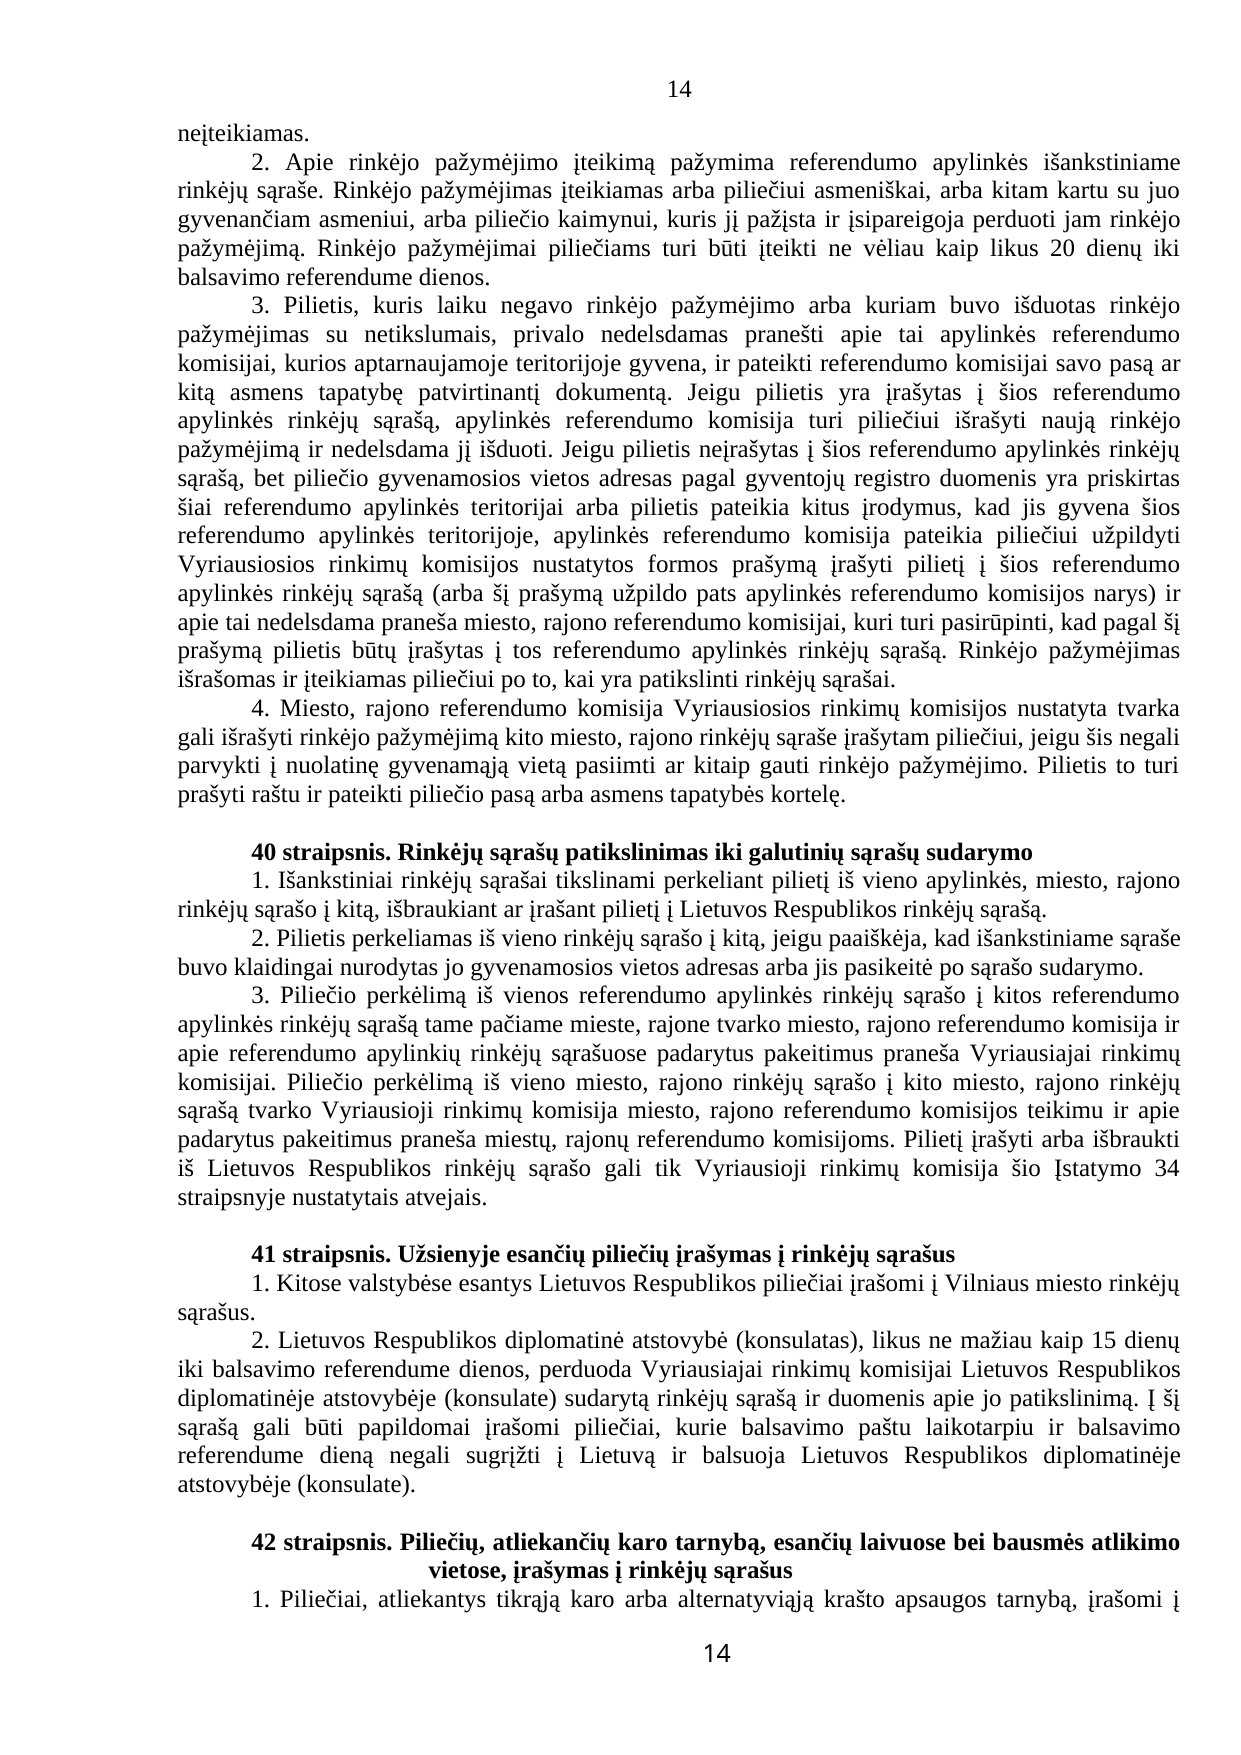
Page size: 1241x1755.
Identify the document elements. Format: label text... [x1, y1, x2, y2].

text 42 straipsnis. Piliečių, atliekančių karo tarnybą, esančių laivuose bei bausmės atlikimo vietose, įrašymas į rinkėjų sąrašus [251, 1527, 1181, 1584]
text 4. Miesto, rajono referendumo komisija Vyriausiosios rinkimų komisijos nustatyta tvarka gali išrašyti rinkėjo pažymėjimą kito miesto, rajono rinkėjų sąraše įrašytam piliečiui, jeigu šis negali parvykti į nuolatinę gyvenamąją vietą pasiimti ar kitaip gauti rinkėjo pažymėjimo. Pilietis to turi prašyti raštu ir pateikti piliečio pasą arba asmens tapatybės kortelę. [177, 693, 1181, 808]
text 1. Išankstiniai rinkėjų sąrašai tikslinami perkeliant pilietį iš vieno apylinkės, miesto, rajono rinkėjų sąrašo į kitą, išbraukiant ar įrašant pilietį į Lietuvos Respublikos rinkėjų sąrašą. [177, 866, 1181, 923]
text 2. Apie rinkėjo pažymėjimo įteikimą pažymima referendumo apylinkės išankstiniame rinkėjų sąraše. Rinkėjo pažymėjimas įteikiamas arba piliečiui asmeniškai, arba kitam kartu su juo gyvenančiam asmeniui, arba piliečio kaimynui, kuris jį pažįsta ir įsipareigoja perduoti jam rinkėjo pažymėjimą. Rinkėjo pažymėjimai piliečiams turi būti įteikti ne vėliau kaip likus 20 dienų iki balsavimo referendume dienos. [177, 147, 1181, 291]
text 3. Pilietis, kuris laiku negavo rinkėjo pažymėjimo arba kuriam buvo išduotas rinkėjo pažymėjimas su netikslumais, privalo nedelsdamas pranešti apie tai apylinkės referendumo komisijai, kurios aptarnaujamoje teritorijoje gyvena, ir pateikti referendumo komisijai savo pasą ar kitą asmens tapatybę patvirtinantį dokumentą. Jeigu pilietis yra įrašytas į šios referendumo apylinkės rinkėjų sąrašą, apylinkės referendumo komisija turi piliečiui išrašyti naują rinkėjo pažymėjimą ir nedelsdama jį išduoti. Jeigu pilietis neįrašytas į šios referendumo apylinkės rinkėjų sąrašą, bet piliečio gyvenamosios vietos adresas pagal gyventojų registro duomenis yra priskirtas šiai referendumo apylinkės teritorijai arba pilietis pateikia kitus įrodymus, kad jis gyvena šios referendumo apylinkės teritorijoje, apylinkės referendumo komisija pateikia piliečiui užpildyti Vyriausiosios rinkimų komisijos nustatytos formos prašymą įrašyti pilietį į šios referendumo apylinkės rinkėjų sąrašą (arba šį prašymą užpildo pats apylinkės referendumo komisijos narys) ir apie tai nedelsdama praneša miesto, rajono referendumo komisijai, kuri turi pasirūpinti, kad pagal šį prašymą pilietis būtų įrašytas į tos referendumo apylinkės rinkėjų sąrašą. Rinkėjo pažymėjimas išrašomas ir įteikiamas piliečiui po to, kai yra patikslinti rinkėjų sąrašai. [177, 291, 1181, 693]
text 3. Piliečio perkėlimą iš vienos referendumo apylinkės rinkėjų sąrašo į kitos referendumo apylinkės rinkėjų sąrašą tame pačiame mieste, rajone tvarko miesto, rajono referendumo komisija ir apie referendumo apylinkių rinkėjų sąrašuose padarytus pakeitimus praneša Vyriausiajai rinkimų komisijai. Piliečio perkėlimą iš vieno miesto, rajono rinkėjų sąrašo į kito miesto, rajono rinkėjų sąrašą tvarko Vyriausioji rinkimų komisija miesto, rajono referendumo komisijos teikimu ir apie padarytus pakeitimus praneša miestų, rajonų referendumo komisijoms. Pilietį įrašyti arba išbraukti iš Lietuvos Respublikos rinkėjų sąrašo gali tik Vyriausioji rinkimų komisija šio Įstatymo 34 straipsnyje nustatytais atvejais. [177, 981, 1181, 1211]
text 1. Kitose valstybėse esantys Lietuvos Respublikos piliečiai įrašomi į Vilniaus miesto rinkėjų sąrašus. [177, 1268, 1181, 1326]
text 2. Pilietis perkeliamas iš vieno rinkėjų sąrašo į kitą, jeigu paaiškėja, kad išankstiniame sąraše buvo klaidingai nurodytas jo gyvenamosios vietos adresas arba jis pasikeitė po sąrašo sudarymo. [177, 923, 1181, 981]
text neįteikiamas. [177, 118, 1181, 147]
text 2. Lietuvos Respublikos diplomatinė atstovybė (konsulatas), likus ne mažiau kaip 15 dienų iki balsavimo referendume dienos, perduoda Vyriausiajai rinkimų komisijai Lietuvos Respublikos diplomatinėje atstovybėje (konsulate) sudarytą rinkėjų sąrašą ir duomenis apie jo patikslinimą. Į šį sąrašą gali būti papildomai įrašomi piliečiai, kurie balsavimo paštu laikotarpiu ir balsavimo referendume dieną negali sugrįžti į Lietuvą ir balsuoja Lietuvos Respublikos diplomatinėje atstovybėje (konsulate). [177, 1326, 1181, 1498]
text 41 straipsnis. Užsienyje esančių piliečių įrašymas į rinkėjų sąrašus [177, 1239, 1181, 1268]
text 1. Piliečiai, atliekantys tikrąją karo arba alternatyviąją krašto apsaugos tarnybą, įrašomi į [177, 1584, 1181, 1613]
text 40 straipsnis. Rinkėjų sąrašų patikslinimas iki galutinių sąrašų sudarymo [177, 837, 1181, 866]
